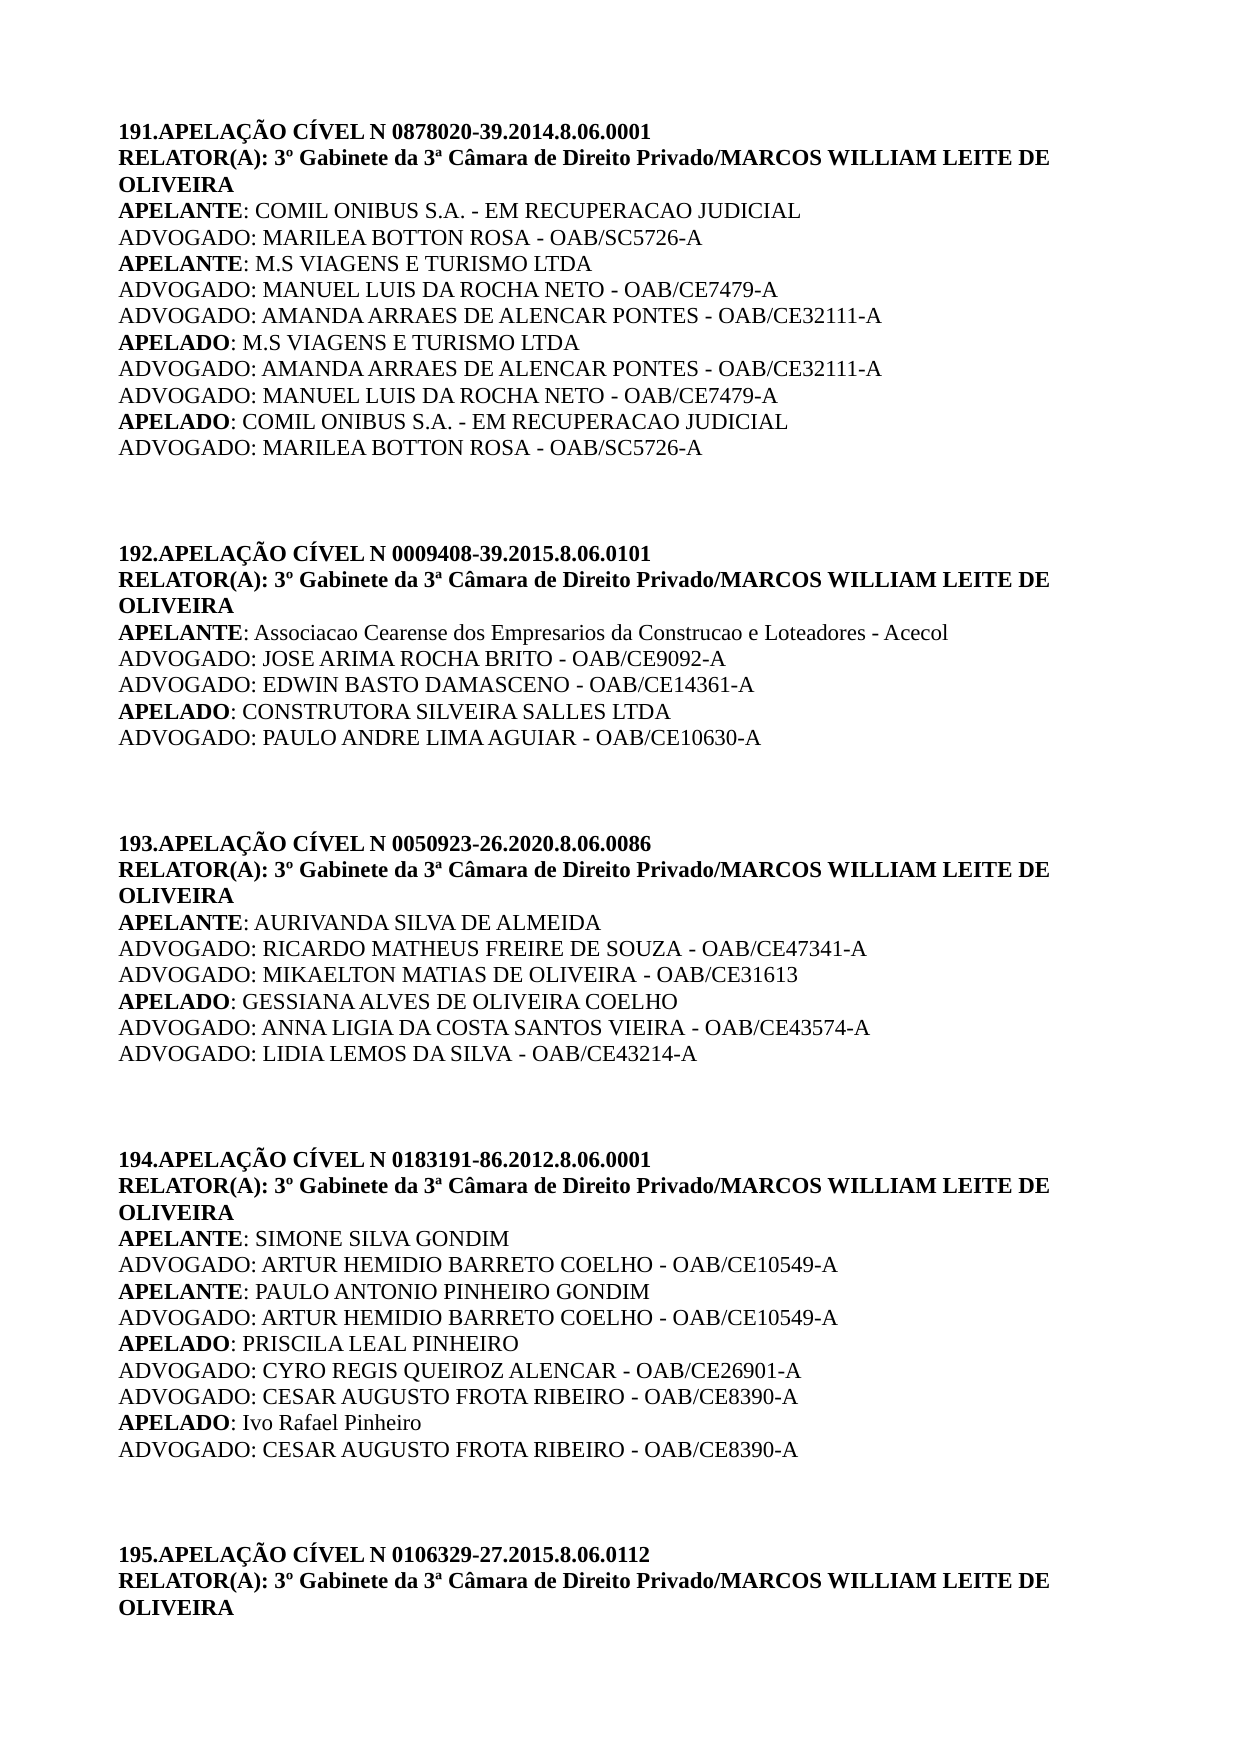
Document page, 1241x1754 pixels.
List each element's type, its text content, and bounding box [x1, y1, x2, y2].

text 191.APELAÇÃO CÍVEL N 0878020-39.2014.8.06.0001 RELATOR(A): 3º Gabinete da 3ª Câmara de Direito Privado/MARCOS WILLIAM LEITE DE OLIVEIRA APELANTE: COMIL ONIBUS S.A. - EM RECUPERACAO JUDICIAL ADVOGADO: MARILEA BOTTON ROSA - OAB/SC5726-A APELANTE: M.S VIAGENS E TURISMO LTDA ADVOGADO: MANUEL LUIS DA ROCHA NETO - OAB/CE7479-A ADVOGADO: AMANDA ARRAES DE ALENCAR PONTES - OAB/CE32111-A APELADO: M.S VIAGENS E TURISMO LTDA ADVOGADO: AMANDA ARRAES DE ALENCAR PONTES - OAB/CE32111-A ADVOGADO: MANUEL LUIS DA ROCHA NETO - OAB/CE7479-A APELADO: COMIL ONIBUS S.A. - EM RECUPERACAO JUDICIAL ADVOGADO: MARILEA BOTTON ROSA - OAB/SC5726-A 192.APELAÇÃO CÍVEL N 0009408-39.2015.8.06.0101 RELATOR(A): 3º Gabinete da 3ª Câmara de Direito Privado/MARCOS WILLIAM LEITE DE OLIVEIRA APELANTE: Associacao Cearense dos Empresarios da Construcao e Loteadores - Acecol ADVOGADO: JOSE ARIMA ROCHA BRITO - OAB/CE9092-A ADVOGADO: EDWIN BASTO DAMASCENO - OAB/CE14361-A APELADO: CONSTRUTORA SILVEIRA SALLES LTDA ADVOGADO: PAULO ANDRE LIMA AGUIAR - OAB/CE10630-A 193.APELAÇÃO CÍVEL N 0050923-26.2020.8.06.0086 RELATOR(A): 3º Gabinete da 3ª Câmara de Direito Privado/MARCOS WILLIAM LEITE DE OLIVEIRA APELANTE: AURIVANDA SILVA DE ALMEIDA ADVOGADO: RICARDO MATHEUS FREIRE DE SOUZA - OAB/CE47341-A ADVOGADO: MIKAELTON MATIAS DE OLIVEIRA - OAB/CE31613 APELADO: GESSIANA ALVES DE OLIVEIRA COELHO ADVOGADO: ANNA LIGIA DA COSTA SANTOS VIEIRA - OAB/CE43574-A ADVOGADO: LIDIA LEMOS DA SILVA - OAB/CE43214-A 194.APELAÇÃO CÍVEL N 0183191-86.2012.8.06.0001 RELATOR(A): 3º Gabinete da 3ª Câmara de Direito Privado/MARCOS WILLIAM LEITE DE OLIVEIRA APELANTE: SIMONE SILVA GONDIM ADVOGADO: ARTUR HEMIDIO BARRETO COELHO - OAB/CE10549-A APELANTE: PAULO ANTONIO PINHEIRO GONDIM ADVOGADO: ARTUR HEMIDIO BARRETO COELHO - OAB/CE10549-A APELADO: PRISCILA LEAL PINHEIRO ADVOGADO: CYRO REGIS QUEIROZ ALENCAR - OAB/CE26901-A ADVOGADO: CESAR AUGUSTO FROTA RIBEIRO - OAB/CE8390-A APELADO: Ivo Rafael Pinheiro ADVOGADO: CESAR AUGUSTO FROTA RIBEIRO - OAB/CE8390-A 195.APELAÇÃO CÍVEL N 0106329-27.2015.8.06.0112 RELATOR(A): 3º Gabinete da 3ª Câmara de Direito Privado/MARCOS WILLIAM LEITE DE OLIVEIRA [118, 118, 1122, 1620]
